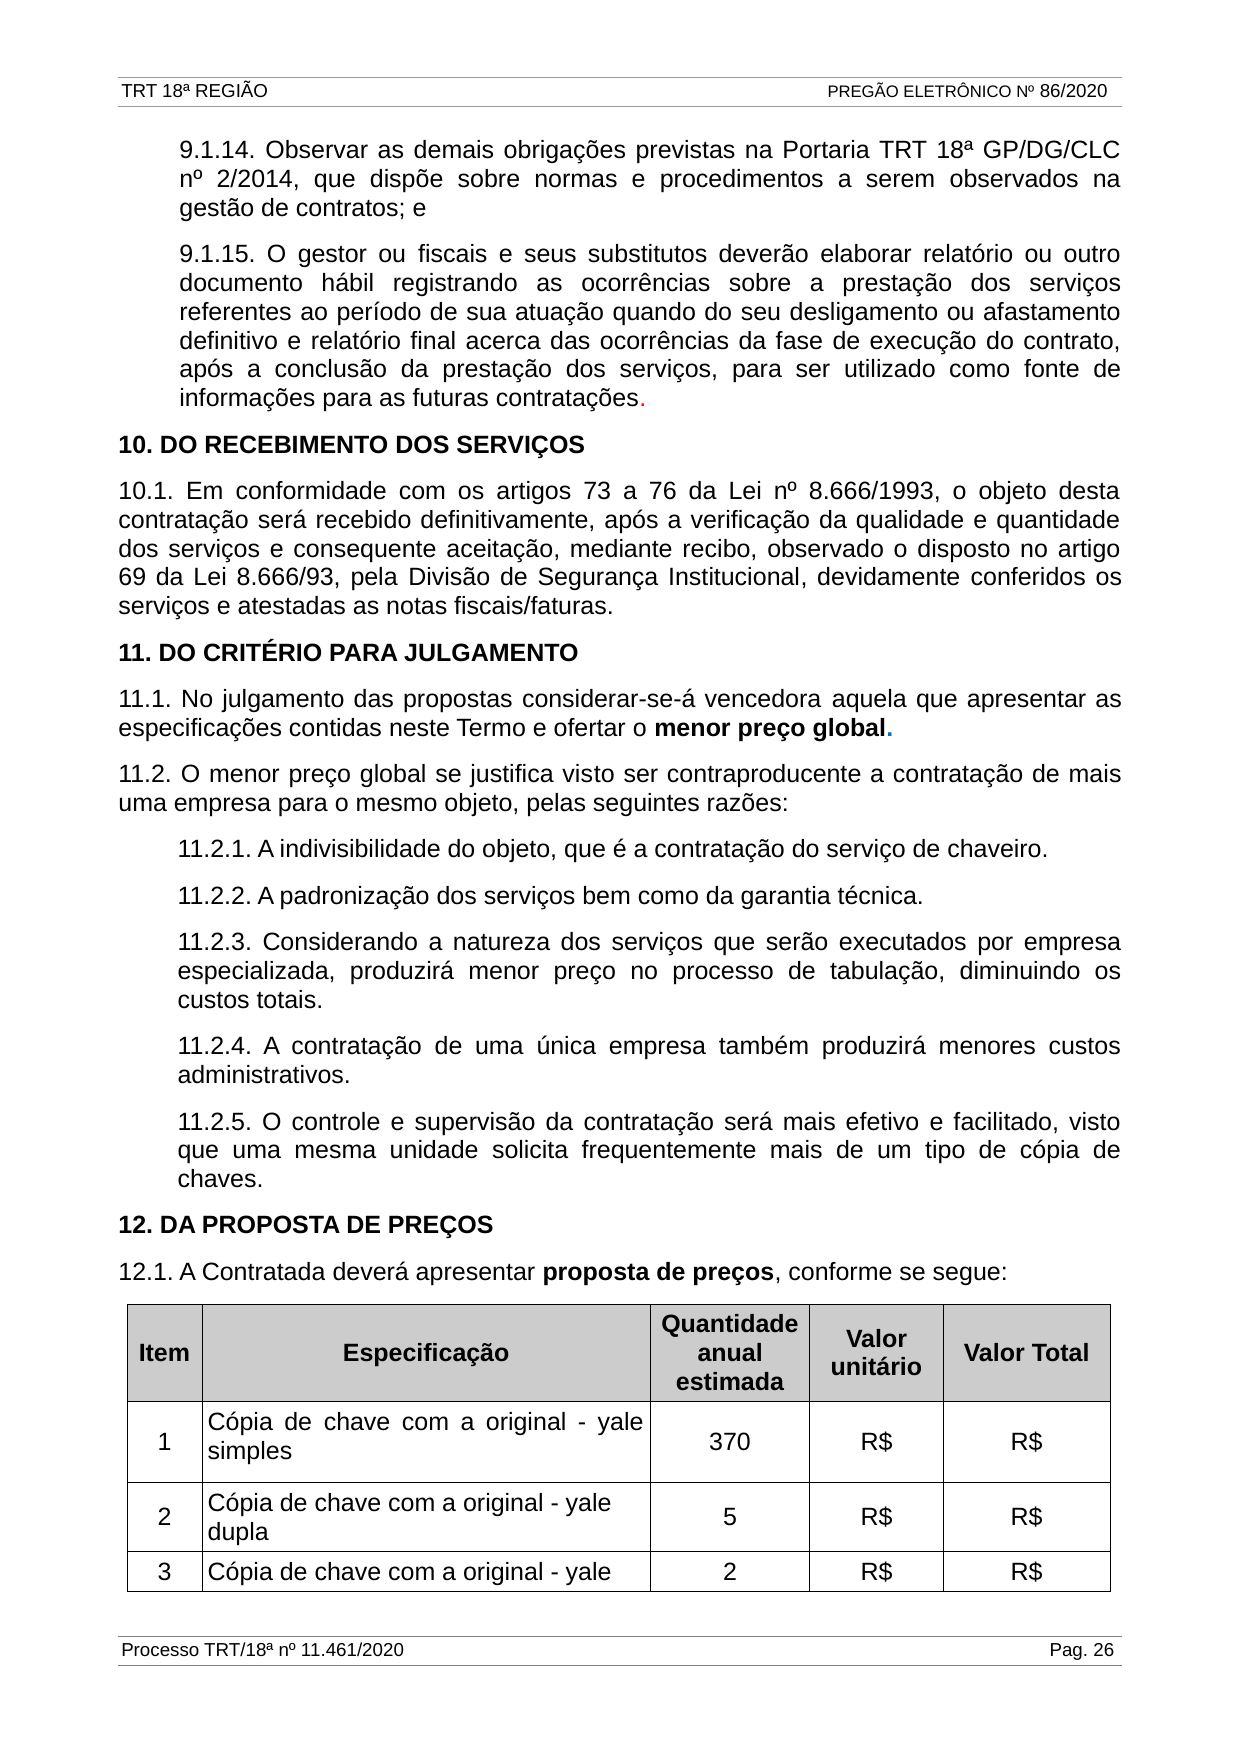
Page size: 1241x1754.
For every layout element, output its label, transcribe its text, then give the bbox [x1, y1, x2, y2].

table_header Valor unitário [810, 1305, 943, 1401]
table_cell 5 [651, 1483, 809, 1551]
text 11.2.5. O controle e supervisão da contratação será mais efetivo e facilitado, visto que uma mesma unidade solicita frequentemente mais de um tipo de cópia de chaves. [177, 1107, 1122, 1193]
text 10.1. Em conformidade com os artigos 73 a 76 da Lei nº 8.666/1993, o objeto desta contratação será recebido definitivamente, após a verificação da qualidade e quantidade dos serviços e consequente aceitação, mediante recibo, observado o disposto no artigo 69 da Lei 8.666/93, pela Divisão de Segurança Institucional, devidamente conferidos os serviços e atestadas as notas fiscais/faturas. [118, 476, 1122, 620]
text 10. DO RECEBIMENTO DOS SERVIÇOS [118, 430, 1122, 458]
text 12. DA PROPOSTA DE PREÇOS [118, 1211, 1122, 1239]
table_cell Cópia de chave com a original - yale simples [203, 1402, 650, 1482]
table_cell R$ [810, 1483, 943, 1551]
text 11.2.4. A contratação de uma única empresa também produzirá menores custos administrativos. [177, 1031, 1122, 1089]
table_cell 2 [651, 1552, 809, 1591]
table_header Especificação [203, 1305, 650, 1401]
table_cell Cópia de chave com a original - yale dupla [203, 1483, 650, 1551]
table_cell R$ [944, 1483, 1110, 1551]
table_header Item [128, 1305, 202, 1401]
table_cell R$ [810, 1552, 943, 1591]
text 11.2.2. A padronização dos serviços bem como da garantia técnica. [177, 881, 1122, 910]
text 11.2.3. Considerando a natureza dos serviços que serão executados por empresa especializada, produzirá menor preço no processo de tabulação, diminuindo os custos totais. [177, 927, 1122, 1014]
table_cell 2 [128, 1483, 202, 1551]
table_cell R$ [944, 1402, 1110, 1482]
text 12.1. A Contratada deverá apresentar proposta de preços, conforme se segue: [118, 1257, 1122, 1286]
table_cell Cópia de chave com a original - yale [203, 1552, 650, 1591]
text 9.1.14. Observar as demais obrigações previstas na Portaria TRT 18ª GP/DG/CLC nº 2/2014, que dispõe sobre normas e procedimentos a serem observados na gestão de contratos; e [179, 136, 1122, 222]
table_cell 3 [128, 1552, 202, 1591]
text 9.1.15. O gestor ou fiscais e seus substitutos deverão elaborar relatório ou outro documento hábil registrando as ocorrências sobre a prestação dos serviços referentes ao período de sua atuação quando do seu desligamento ou afastamento definitivo e relatório final acerca das ocorrências da fase de execução do contrato, após a conclusão da prestação dos serviços, para ser utilizado como fonte de informações para as futuras contratações. [179, 239, 1122, 412]
text 11.2.1. A indivisibilidade do objeto, que é a contratação do serviço de chaveiro. [177, 834, 1122, 863]
table_cell 370 [651, 1402, 809, 1482]
table_cell R$ [810, 1402, 943, 1482]
table_header Valor Total [944, 1305, 1110, 1401]
text 11. DO CRITÉRIO PARA JULGAMENTO [118, 638, 1122, 666]
table_cell R$ [944, 1552, 1110, 1591]
table_header Quantidade anual estimada [651, 1305, 809, 1401]
text 11.1. No julgamento das propostas considerar-se-á vencedora aquela que apresentar as especificações contidas neste Termo e ofertar o menor preço global. [118, 684, 1122, 742]
table_cell 1 [128, 1402, 202, 1482]
text 11.2. O menor preço global se justifica visto ser contraproducente a contratação de mais uma empresa para o mesmo objeto, pelas seguintes razões: [118, 759, 1122, 817]
